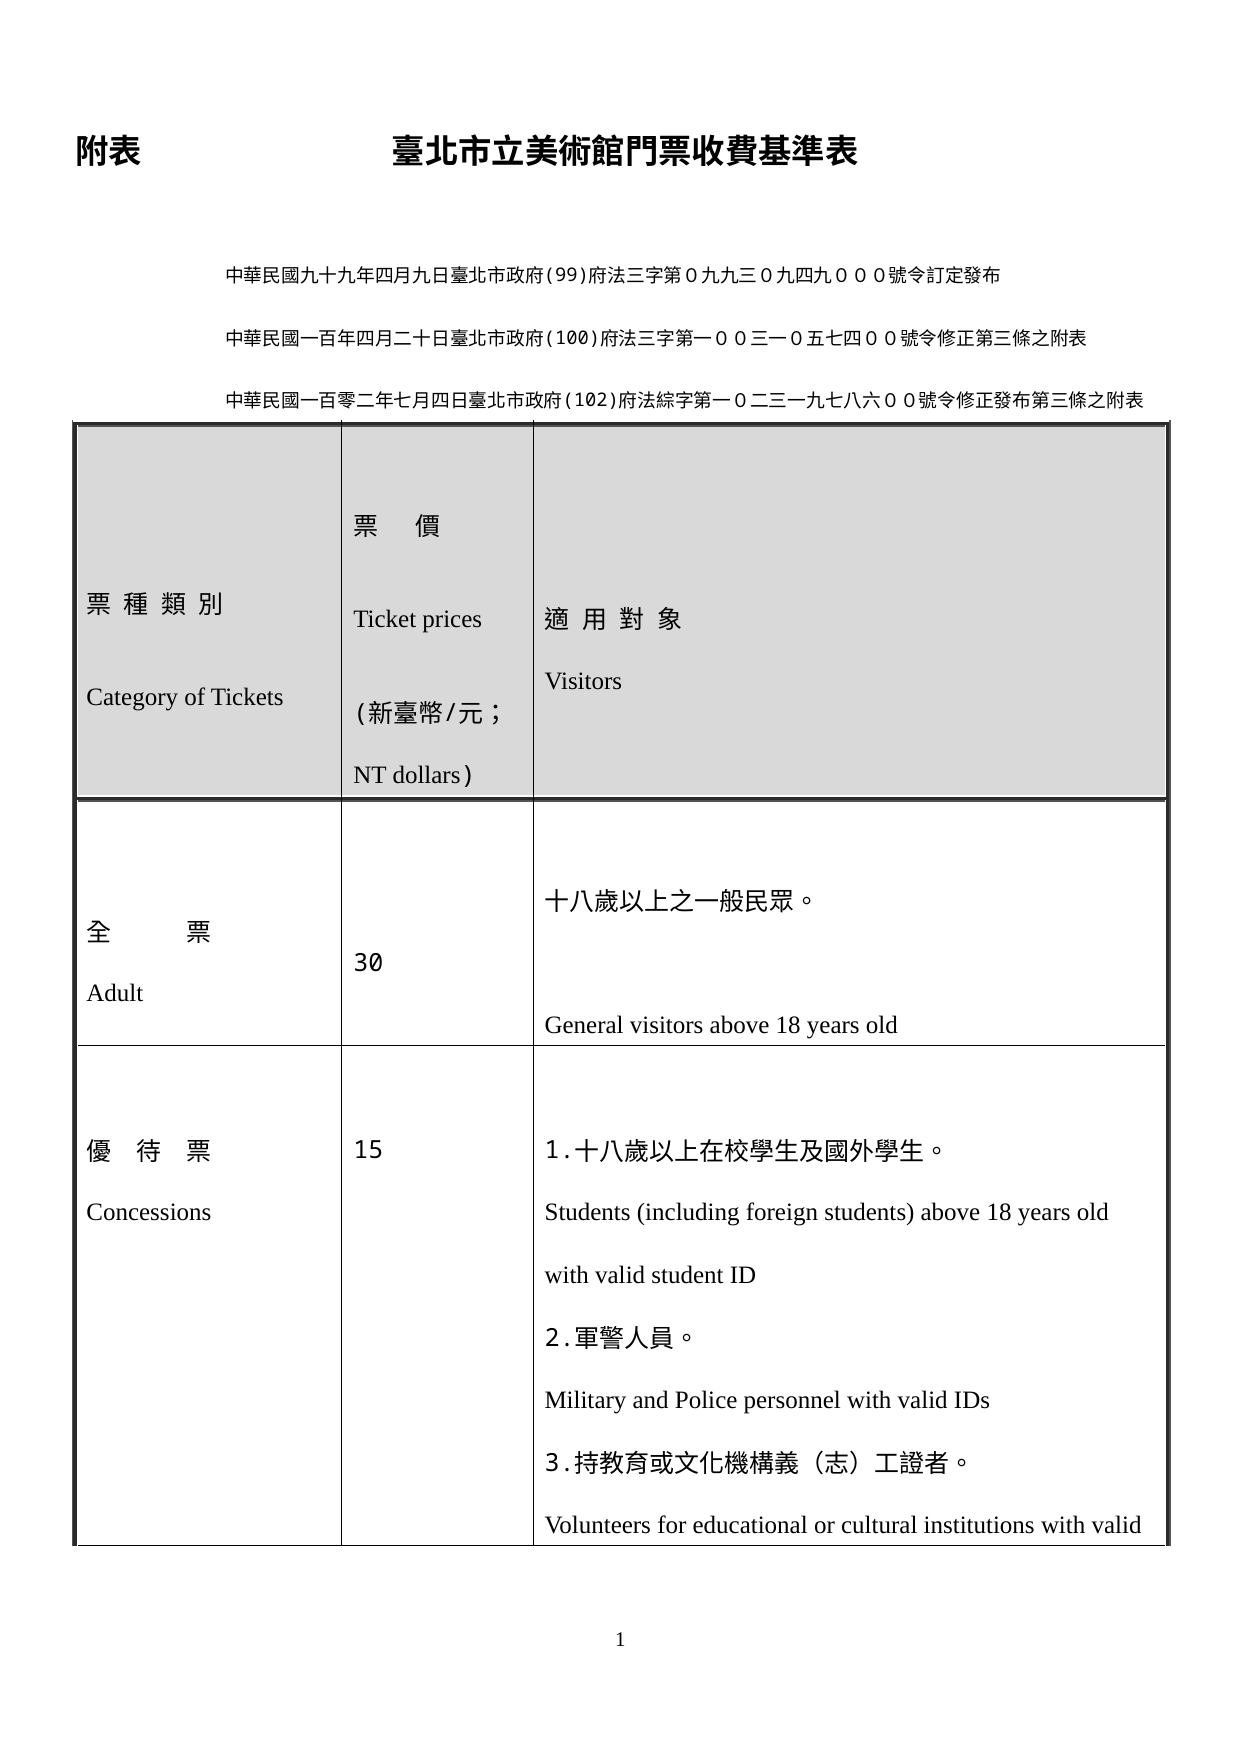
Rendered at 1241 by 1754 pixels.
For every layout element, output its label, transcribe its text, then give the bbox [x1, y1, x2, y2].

text 附表 臺北市立美術館門票收費基準表 [75, 108, 1165, 170]
table_header 適 用 對 象 Visitors [534, 427, 1165, 795]
table_cell 30 [342, 802, 533, 1045]
text 中華民國一百年四月二十日臺北市政府(100)府法三字第一００三一０五七四００號令修正第三條之附表 [175, 295, 1165, 358]
table_cell 全 票 Adult [78, 802, 341, 1045]
table_header 票 價 Ticket prices (新臺幣/元；NT dollars) [342, 427, 533, 795]
table_cell 15 [342, 1046, 533, 1545]
table_cell 優 待 票 Concessions [78, 1046, 341, 1545]
text 中華民國九十九年四月九日臺北市政府(99)府法三字第０九九三０九四九０００號令訂定發布 [175, 233, 1165, 295]
text 中華民國一百零二年七月四日臺北市政府(102)府法綜字第一０二三一九七八六００號令修正發布第三條之附表 [225, 358, 1165, 420]
table_cell 1.十八歲以上在校學生及國外學生。 Students (including foreign students) above 18 years old with valid student ID 2.軍警人員。 Military and Police personnel with valid IDs 3.持教育或文化機構義（志）工證者。 Volunteers for educational or cultural institutions with valid [534, 1046, 1165, 1545]
table_cell 十八歲以上之一般民眾。 General visitors above 18 years old [534, 802, 1165, 1045]
table_header 票 種 類 別 Category of Tickets [78, 427, 341, 795]
